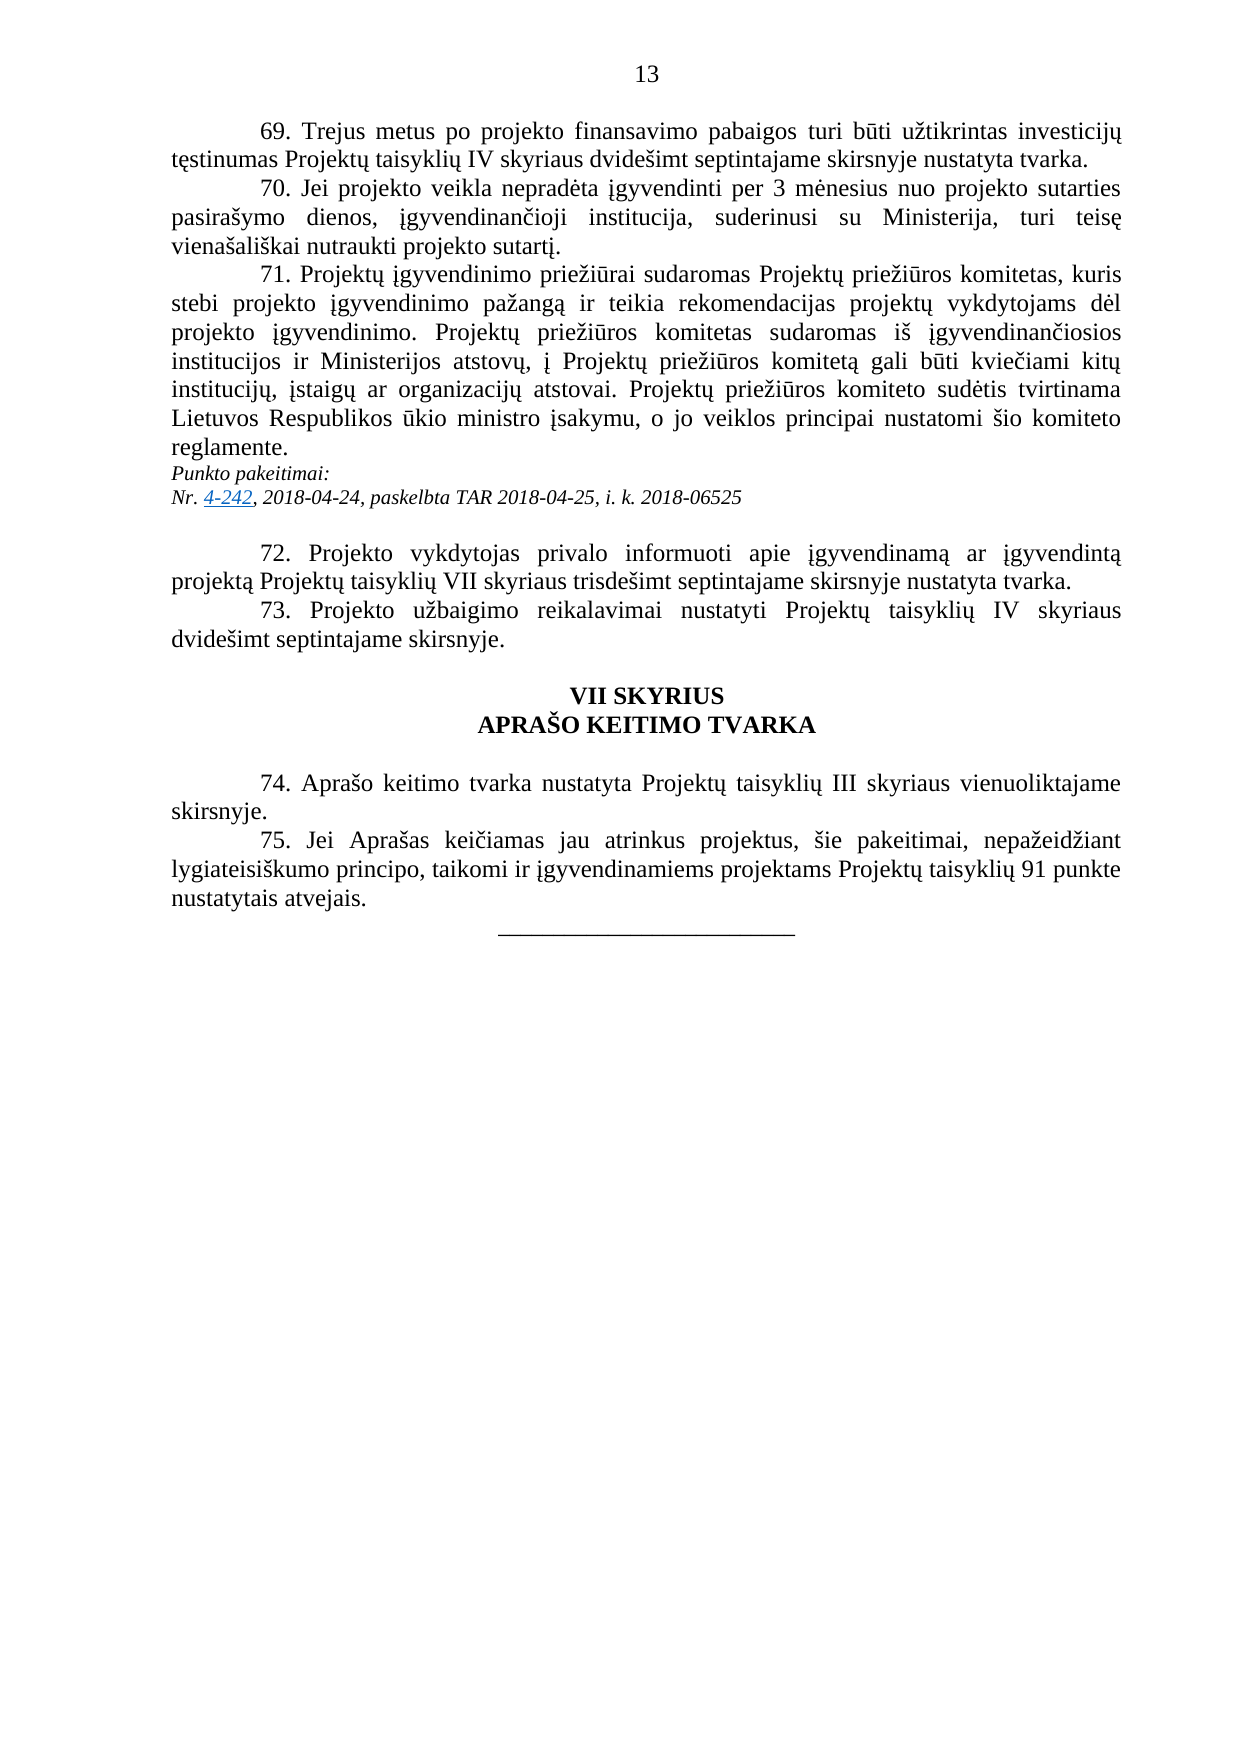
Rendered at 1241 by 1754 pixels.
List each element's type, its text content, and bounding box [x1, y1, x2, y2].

text ___________________________ [171, 911, 1122, 939]
text 70. Jei projekto veikla nepradėta įgyvendinti per 3 mėnesius nuo projekto sutarties pasirašymo dienos, įgyvendinančioji institucija, suderinusi su Ministerija, turi teisę vienašališkai nutraukti projekto sutartį. [171, 173, 1122, 259]
text 72. Projekto vykdytojas privalo informuoti apie įgyvendinamą ar įgyvendintą projektą Projektų taisyklių VII skyriaus trisdešimt septintajame skirsnyje nustatyta tvarka. [171, 538, 1122, 595]
text Nr. 4-242, 2018-04-24, paskelbta TAR 2018-04-25, i. k. 2018-06525 [171, 485, 1122, 509]
text 74. Aprašo keitimo tvarka nustatyta Projektų taisyklių III skyriaus vienuoliktajame skirsnyje. [171, 768, 1122, 825]
text 73. Projekto užbaigimo reikalavimai nustatyti Projektų taisyklių IV skyriaus dvidešimt septintajame skirsnyje. [171, 595, 1122, 653]
text VII SKYRIUS [171, 681, 1122, 710]
text APRAŠO KEITIMO TVARKA [171, 710, 1122, 739]
text 71. Projektų įgyvendinimo priežiūrai sudaromas Projektų priežiūros komitetas, kuris stebi projekto įgyvendinimo pažangą ir teikia rekomendacijas projektų vykdytojams dėl projekto įgyvendinimo. Projektų priežiūros komitetas sudaromas iš įgyvendinančiosios institucijos ir Ministerijos atstovų, į Projektų priežiūros komitetą gali būti kviečiami kitų institucijų, įstaigų ar organizacijų atstovai. Projektų priežiūros komiteto sudėtis tvirtinama Lietuvos Respublikos ūkio ministro įsakymu, o jo veiklos principai nustatomi šio komiteto reglamente. [171, 259, 1122, 461]
text Punkto pakeitimai: [171, 461, 1122, 485]
text 75. Jei Aprašas keičiamas jau atrinkus projektus, šie pakeitimai, nepažeidžiant lygiateisiškumo principo, taikomi ir įgyvendinamiems projektams Projektų taisyklių 91 punkte nustatytais atvejais. [171, 825, 1122, 911]
text 69. Trejus metus po projekto finansavimo pabaigos turi būti užtikrintas investicijų tęstinumas Projektų taisyklių IV skyriaus dvidešimt septintajame skirsnyje nustatyta tvarka. [171, 116, 1122, 173]
